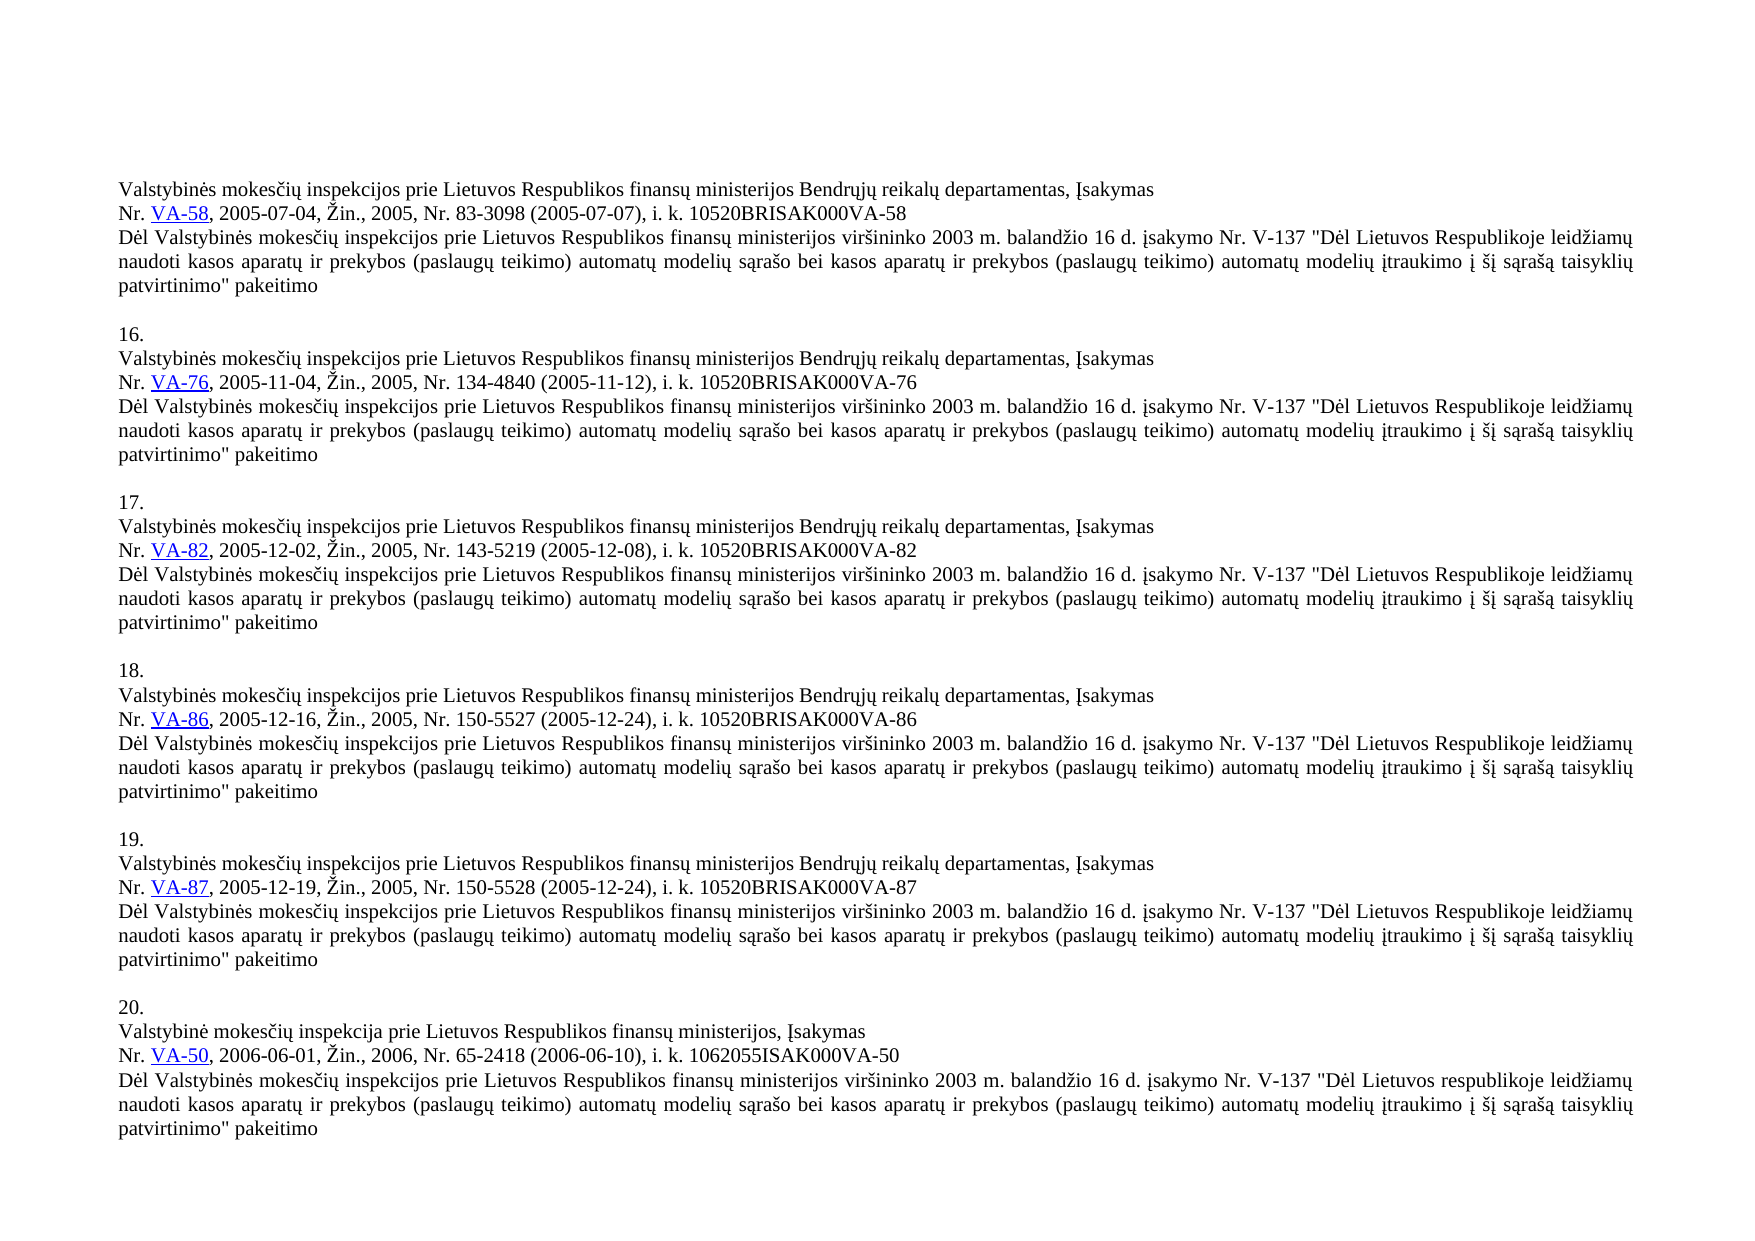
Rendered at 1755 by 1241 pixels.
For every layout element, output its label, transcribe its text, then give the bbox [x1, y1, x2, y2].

text Valstybinės mokesčių inspekcijos prie Lietuvos Respublikos finansų ministerijos Bendrųjų reikalų departamentas, Įsakymas [118, 514, 1636, 538]
text Nr. VA-76, 2005-11-04, Žin., 2005, Nr. 134-4840 (2005-11-12), i. k. 10520BRISAK000VA-76 [118, 370, 1636, 394]
text 16. [118, 322, 1636, 346]
text Valstybinės mokesčių inspekcijos prie Lietuvos Respublikos finansų ministerijos Bendrųjų reikalų departamentas, Įsakymas [118, 177, 1636, 201]
text Valstybinės mokesčių inspekcijos prie Lietuvos Respublikos finansų ministerijos Bendrųjų reikalų departamentas, Įsakymas [118, 851, 1636, 875]
text 19. [118, 827, 1636, 851]
text Dėl Valstybinės mokesčių inspekcijos prie Lietuvos Respublikos finansų ministerijos viršininko 2003 m. balandžio 16 d. įsakymo Nr. V-137 "Dėl Lietuvos Respublikoje leidžiamų naudoti kasos aparatų ir prekybos (paslaugų teikimo) automatų modelių sąrašo bei kasos aparatų ir prekybos (paslaugų teikimo) automatų modelių įtraukimo į šį sąrašą taisyklių patvirtinimo" pakeitimo [118, 899, 1636, 971]
text Dėl Valstybinės mokesčių inspekcijos prie Lietuvos Respublikos finansų ministerijos viršininko 2003 m. balandžio 16 d. įsakymo Nr. V-137 "Dėl Lietuvos Respublikoje leidžiamų naudoti kasos aparatų ir prekybos (paslaugų teikimo) automatų modelių sąrašo bei kasos aparatų ir prekybos (paslaugų teikimo) automatų modelių įtraukimo į šį sąrašą taisyklių patvirtinimo" pakeitimo [118, 562, 1636, 634]
text Nr. VA-50, 2006-06-01, Žin., 2006, Nr. 65-2418 (2006-06-10), i. k. 1062055ISAK000VA-50 [118, 1043, 1636, 1067]
text Dėl Valstybinės mokesčių inspekcijos prie Lietuvos Respublikos finansų ministerijos viršininko 2003 m. balandžio 16 d. įsakymo Nr. V-137 "Dėl Lietuvos Respublikoje leidžiamų naudoti kasos aparatų ir prekybos (paslaugų teikimo) automatų modelių sąrašo bei kasos aparatų ir prekybos (paslaugų teikimo) automatų modelių įtraukimo į šį sąrašą taisyklių patvirtinimo" pakeitimo [118, 394, 1636, 466]
text 20. [118, 995, 1636, 1019]
text Nr. VA-87, 2005-12-19, Žin., 2005, Nr. 150-5528 (2005-12-24), i. k. 10520BRISAK000VA-87 [118, 875, 1636, 899]
text Nr. VA-58, 2005-07-04, Žin., 2005, Nr. 83-3098 (2005-07-07), i. k. 10520BRISAK000VA-58 [118, 201, 1636, 225]
text Dėl Valstybinės mokesčių inspekcijos prie Lietuvos Respublikos finansų ministerijos viršininko 2003 m. balandžio 16 d. įsakymo Nr. V-137 "Dėl Lietuvos Respublikoje leidžiamų naudoti kasos aparatų ir prekybos (paslaugų teikimo) automatų modelių sąrašo bei kasos aparatų ir prekybos (paslaugų teikimo) automatų modelių įtraukimo į šį sąrašą taisyklių patvirtinimo" pakeitimo [118, 225, 1636, 297]
text Nr. VA-82, 2005-12-02, Žin., 2005, Nr. 143-5219 (2005-12-08), i. k. 10520BRISAK000VA-82 [118, 538, 1636, 562]
text Dėl Valstybinės mokesčių inspekcijos prie Lietuvos Respublikos finansų ministerijos viršininko 2003 m. balandžio 16 d. įsakymo Nr. V-137 "Dėl Lietuvos Respublikoje leidžiamų naudoti kasos aparatų ir prekybos (paslaugų teikimo) automatų modelių sąrašo bei kasos aparatų ir prekybos (paslaugų teikimo) automatų modelių įtraukimo į šį sąrašą taisyklių patvirtinimo" pakeitimo [118, 731, 1636, 803]
text Valstybinė mokesčių inspekcija prie Lietuvos Respublikos finansų ministerijos, Įsakymas [118, 1019, 1636, 1043]
text Valstybinės mokesčių inspekcijos prie Lietuvos Respublikos finansų ministerijos Bendrųjų reikalų departamentas, Įsakymas [118, 682, 1636, 707]
text Dėl Valstybinės mokesčių inspekcijos prie Lietuvos Respublikos finansų ministerijos viršininko 2003 m. balandžio 16 d. įsakymo Nr. V-137 "Dėl Lietuvos respublikoje leidžiamų naudoti kasos aparatų ir prekybos (paslaugų teikimo) automatų modelių sąrašo bei kasos aparatų ir prekybos (paslaugų teikimo) automatų modelių įtraukimo į šį sąrašą taisyklių patvirtinimo" pakeitimo [118, 1067, 1636, 1140]
text 17. [118, 490, 1636, 514]
text Nr. VA-86, 2005-12-16, Žin., 2005, Nr. 150-5527 (2005-12-24), i. k. 10520BRISAK000VA-86 [118, 707, 1636, 731]
text 18. [118, 658, 1636, 682]
text Valstybinės mokesčių inspekcijos prie Lietuvos Respublikos finansų ministerijos Bendrųjų reikalų departamentas, Įsakymas [118, 346, 1636, 370]
